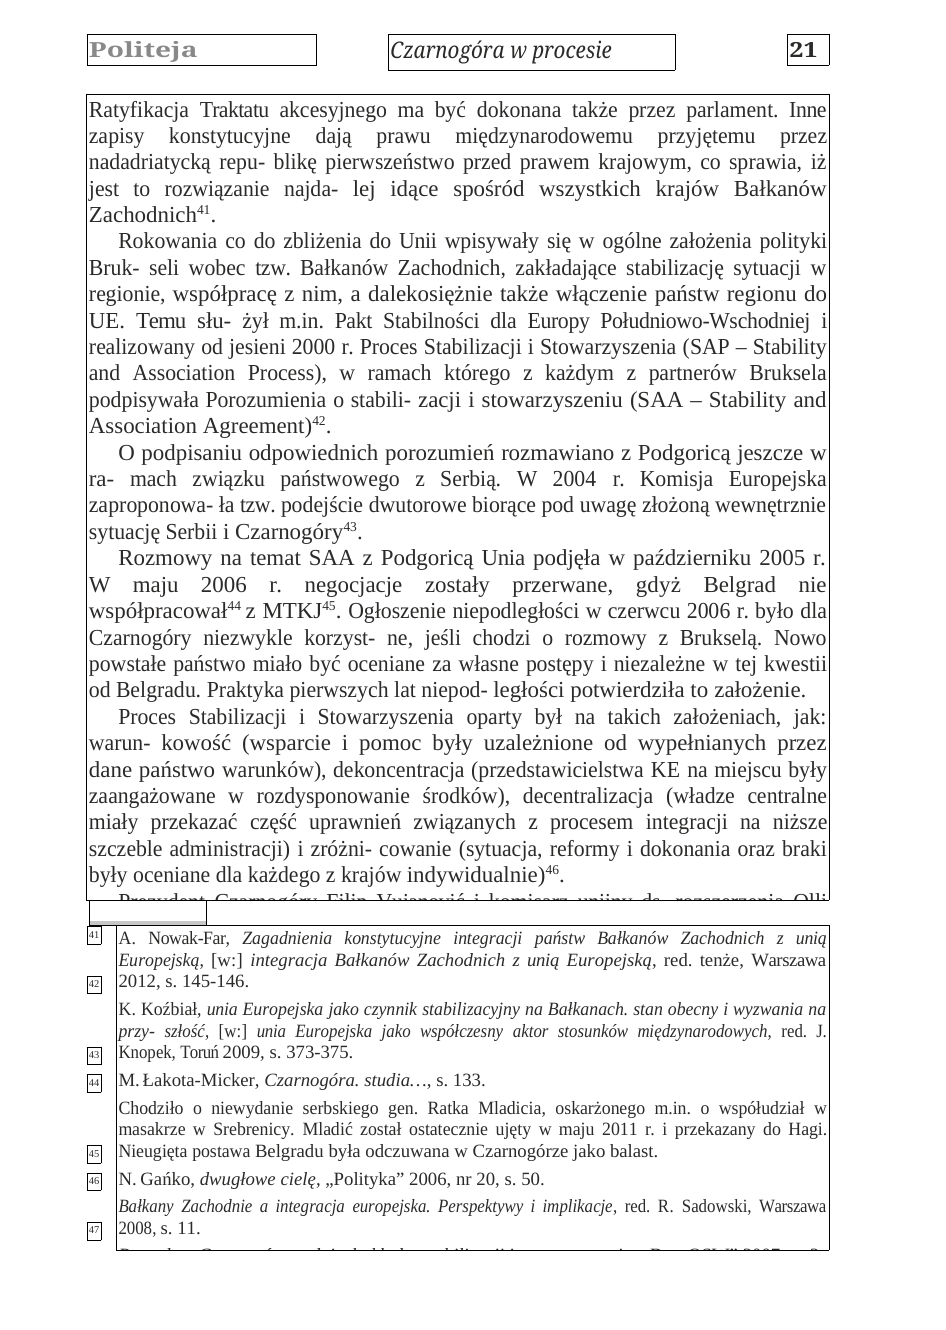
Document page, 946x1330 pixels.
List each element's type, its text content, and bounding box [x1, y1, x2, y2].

text Rozmowy na temat SAA z Podgoricą Unia podjęła w październiku 2005 r. W maju 2006 r. negocjacje zostały przerwane, gdyż Belgrad nie współpracował44 z MTKJ45. Ogłoszenie niepodległości w czerwcu 2006 r. było dla Czarnogóry niezwykle korzyst- ne, jeśli chodzi o rozmowy z Brukselą. Nowo powstałe państwo miało być oceniane za własne postępy i niezależne w tej kwestii od Belgradu. Praktyka pierwszych lat niepod- ległości potwierdziła to założenie. [89, 544, 827, 703]
text Czarnogóra w procesie integracji… [390, 35, 675, 70]
list Łakota-Micker, Czarnogóra. studia…, s. 133. [118, 1069, 829, 1091]
text Proces Stabilizacji i Stowarzyszenia oparty był na takich założeniach, jak: warun- kowość (wsparcie i pomoc były uzależnione od wypełnianych przez dane państwo warunków), dekoncentracja (przedstawicielstwa KE na miejscu były zaangażowane w rozdysponowanie środków), decentralizacja (władze centralne miały przekazać część uprawnień związanych z procesem integracji na niższe szczeble administracji) i zróżni- cowanie (sytuacja, reformy i dokonania oraz braki były oceniane dla każdego z krajów indywidualnie)46. [89, 703, 827, 887]
text A. Nowak-Far, Zagadnienia konstytucyjne integracji państw Bałkanów Zachodnich z unią Europejską, [w:] integracja Bałkanów Zachodnich z unią Europejską, red. tenże, Warszawa 2012, s. 145-146. [118, 927, 827, 992]
text 42 [89, 978, 101, 990]
text Ratyfikacja Traktatu akcesyjnego ma być dokonana także przez parlament. Inne zapisy konstytucyjne dają prawu międzynarodowemu przyjętemu przez nadadriatycką repu- blikę pierwszeństwo przed prawem krajowym, co sprawia, iż jest to rozwiązanie najda- lej idące spośród wszystkich krajów Bałkanów Zachodnich41. [89, 96, 827, 227]
text Chodziło o niewydanie serbskiego gen. Ratka Mladicia, oskarżonego m.in. o współudział w masakrze w Srebrenicy. Mladić został ostatecznie ujęty w maju 2011 r. i przekazany do Hagi. Nieugięta postawa Belgradu była odczuwana w Czarnogórze jako balast. [118, 1097, 827, 1161]
text 45 [89, 1147, 101, 1159]
text 41 [89, 929, 101, 941]
text 47 [89, 1224, 101, 1236]
text Bałkany Zachodnie a integracja europejska. Perspektywy i implikacje, red. R. Sadowski, Warszawa 2008, s. 11. [118, 1195, 827, 1238]
list Gańko, dwugłowe cielę, „Polityka” 2006, nr 20, s. 50. [118, 1167, 829, 1189]
text 217 [789, 35, 829, 65]
text 44 [89, 1077, 101, 1088]
text O podpisaniu odpowiednich porozumień rozmawiano z Podgoricą jeszcze w ra- mach związku państwowego z Serbią. W 2004 r. Komisja Europejska zaproponowa- ła tzw. podejście dwutorowe biorące pod uwagę złożoną wewnętrznie sytuację Serbii i Czarnogóry43. [89, 439, 827, 544]
text Prezydent Czarnogóry podpisał układ o stabilizacji i stowarzyszeniu, „Best OSW” 2007, nr 3. [118, 1244, 829, 1250]
text 43 [89, 1049, 101, 1061]
text Politeja 5(37)/2015 [89, 35, 316, 65]
text K. Koźbiał, unia Europejska jako czynnik stabilizacyjny na Bałkanach. stan obecny i wyzwania na przy- szłość, [w:] unia Europejska jako współczesny aktor stosunków międzynarodowych, red. J. Knopek, Toruń 2009, s. 373-375. [118, 998, 827, 1063]
text Rokowania co do zbliżenia do Unii wpisywały się w ogólne założenia polityki Bruk- seli wobec tzw. Bałkanów Zachodnich, zakładające stabilizację sytuacji w regionie, współpracę z nim, a dalekosiężnie także włączenie państw regionu do UE. Temu słu- żył m.in. Pakt Stabilności dla Europy Południowo-Wschodniej i realizowany od jesieni 2000 r. Proces Stabilizacji i Stowarzyszenia (SAP – Stability and Association Process), w ramach którego z każdym z partnerów Bruksela podpisywała Porozumienia o stabili- zacji i stowarzyszeniu (SAA – Stability and Association Agreement)42. [89, 228, 827, 438]
text 46 [89, 1175, 101, 1187]
text Prezydent Czarnogóry Filip Vujanović i komisarz unijny ds. rozszerzenia Olli Rehn podpisali Porozumienie o stabilizacji i stowarzyszeniu 15 marca 2007 r.47 1 listopada te- [89, 888, 827, 900]
